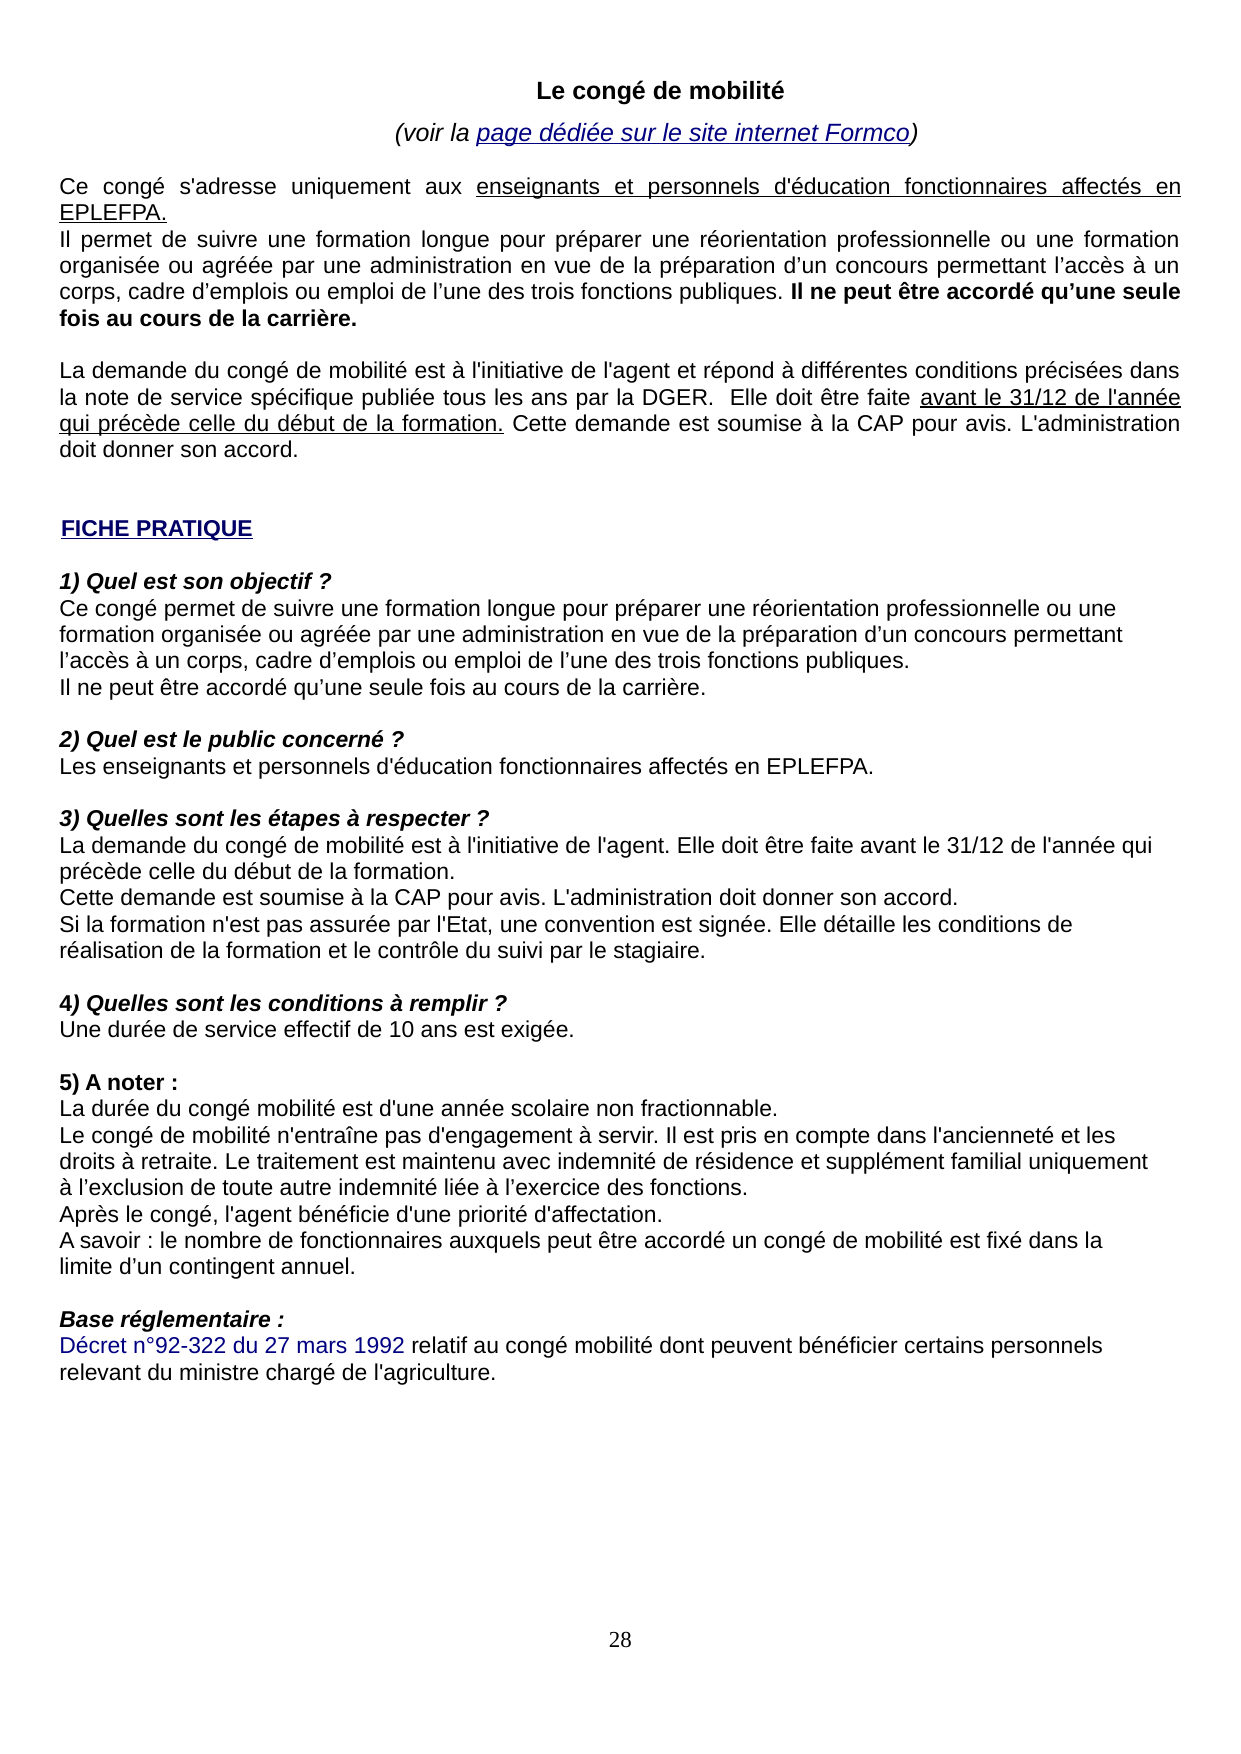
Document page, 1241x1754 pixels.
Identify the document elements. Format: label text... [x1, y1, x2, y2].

text Décret n°92-322 du 27 mars 1992 relatif au congé mobilité dont peuvent bénéficier certains personnels relevant du ministre chargé de l'agriculture. [59, 1332, 1181, 1385]
text Cette demande est soumise à la CAP pour avis. L'administration doit donner son accord. [59, 884, 1181, 911]
text Ce congé s'adresse uniquement aux enseignants et personnels d'éducation fonctionnaires affectés en EPLEFPA. [59, 173, 1181, 226]
text La demande du congé de mobilité est à l'initiative de l'agent. Elle doit être faite avant le 31/12 de l'année qui [59, 832, 1181, 858]
text A savoir : le nombre de fonctionnaires auxquels peut être accordé un congé de mobilité est fixé dans la [59, 1227, 1181, 1253]
text Une durée de service effectif de 10 ans est exigée. [59, 1016, 1181, 1042]
text formation organisée ou agréée par une administration en vue de la préparation d’un concours permettant [59, 621, 1181, 647]
text réalisation de la formation et le contrôle du suivi par le stagiaire. [59, 937, 1181, 963]
text 5) A noter : [59, 1069, 1181, 1095]
text l’accès à un corps, cadre d’emplois ou emploi de l’une des trois fonctions publiques. [59, 647, 1181, 673]
text FICHE PRATIQUE [59, 515, 1181, 542]
text Après le congé, l'agent bénéficie d'une priorité d'affectation. [59, 1201, 1181, 1227]
text 3) Quelles sont les étapes à respecter ? [59, 805, 1181, 832]
text Il ne peut être accordé qu’une seule fois au cours de la carrière. [59, 673, 1181, 700]
text 4) Quelles sont les conditions à remplir ? [59, 990, 1181, 1016]
text à l’exclusion de toute autre indemnité liée à l’exercice des fonctions. [59, 1174, 1181, 1201]
text Le congé de mobilité n'entraîne pas d'engagement à servir. Il est pris en compte dans l'ancienneté et les [59, 1122, 1181, 1148]
text limite d’un contingent annuel. [59, 1253, 1181, 1280]
list Le congé de mobilité [97, 76, 1181, 105]
text 2) Quel est le public concerné ? [59, 726, 1181, 753]
text droits à retraite. Le traitement est maintenu avec indemnité de résidence et supplément familial uniquement [59, 1148, 1181, 1174]
text La demande du congé de mobilité est à l'initiative de l'agent et répond à différentes conditions précisées dans la note de service spécifique publiée tous les ans par la DGER. Elle doit être faite avant le 31/12 de l'année qui précède celle du début de la formation. Cette demande est soumise à la CAP pour avis. L'administration doit donner son accord. [59, 357, 1181, 463]
text Si la formation n'est pas assurée par l'Etat, une convention est signée. Elle détaille les conditions de [59, 911, 1181, 937]
text Les enseignants et personnels d'éducation fonctionnaires affectés en EPLEFPA. [59, 753, 1181, 779]
text précède celle du début de la formation. [59, 858, 1181, 884]
text La durée du congé mobilité est d'une année scolaire non fractionnable. [59, 1095, 1181, 1122]
text Ce congé permet de suivre une formation longue pour préparer une réorientation professionnelle ou une [59, 594, 1181, 621]
text Base réglementaire : [59, 1306, 1181, 1332]
text 1) Quel est son objectif ? [59, 568, 1181, 594]
text Il permet de suivre une formation longue pour préparer une réorientation professionnelle ou une formation organisée ou agréée par une administration en vue de la préparation d’un concours permettant l’accès à un corps, cadre d’emplois ou emploi de l’une des trois fonctions publiques. Il ne peut être accordé qu’une seule fois au cours de la carrière. [59, 226, 1181, 331]
list (voir la page dédiée sur le site internet Formco) [97, 118, 1181, 146]
